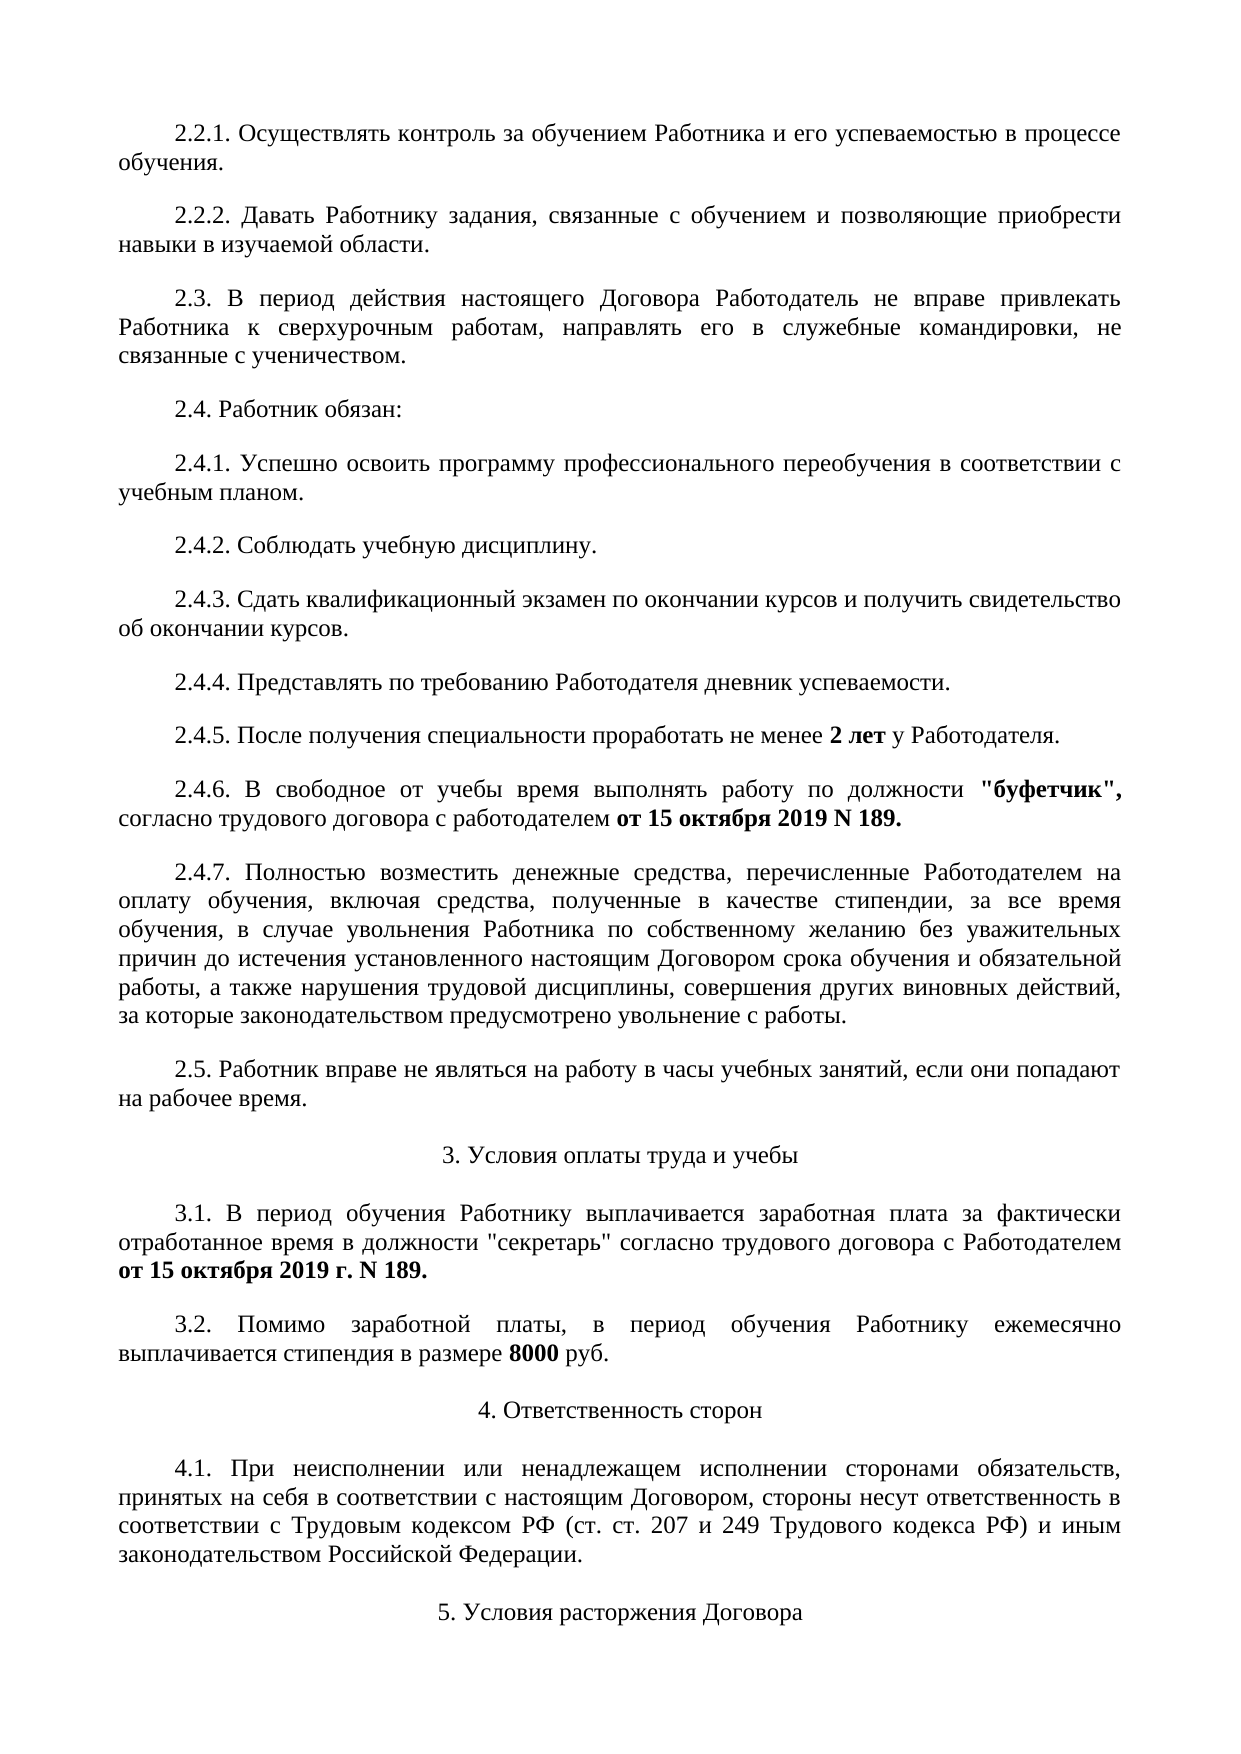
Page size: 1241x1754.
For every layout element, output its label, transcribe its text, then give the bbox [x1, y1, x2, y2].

text 2.4.3. Сдать квалификационный экзамен по окончании курсов и получить свидетельство об окончании курсов. [118, 584, 1122, 642]
text 2.4.5. После получения специальности проработать не менее 2 лет у Работодателя. [118, 721, 1122, 749]
text 2.3. В период действия настоящего Договора Работодатель не вправе привлекать Работника к сверхурочным работам, направлять его в служебные командировки, не связанные с ученичеством. [118, 283, 1122, 369]
text 2.2.2. Давать Работнику задания, связанные с обучением и позволяющие приобрести навыки в изучаемой области. [118, 201, 1122, 258]
text 3.1. В период обучения Работнику выплачивается заработная плата за фактически отработанное время в должности "секретарь" согласно трудового договора с Работодателем от 15 октября 2019 г. N 189. [118, 1198, 1122, 1284]
text 2.4.2. Соблюдать учебную дисциплину. [118, 531, 1122, 559]
text 2.5. Работник вправе не являться на работу в часы учебных занятий, если они попадают на рабочее время. [118, 1054, 1122, 1112]
text 2.4.6. В свободное от учебы время выполнять работу по должности "буфетчик", согласно трудового договора с работодателем от 15 октября 2019 N 189. [118, 774, 1122, 832]
text 4.1. При неисполнении или ненадлежащем исполнении сторонами обязательств, принятых на себя в соответствии с настоящим Договором, стороны несут ответственность в соответствии с Трудовым кодексом РФ (ст. ст. 207 и 249 Трудового кодекса РФ) и иным законодательством Российской Федерации. [118, 1453, 1122, 1568]
text 2.2.1. Осуществлять контроль за обучением Работника и его успеваемостью в процессе обучения. [118, 118, 1122, 176]
text 3. Условия оплаты труда и учебы [118, 1141, 1122, 1169]
text 3.2. Помимо заработной платы, в период обучения Работнику ежемесячно выплачивается стипендия в размере 8000 руб. [118, 1309, 1122, 1367]
text 2.4. Работник обязан: [118, 394, 1122, 423]
text 2.4.4. Представлять по требованию Работодателя дневник успеваемости. [118, 667, 1122, 696]
text 5. Условия расторжения Договора [118, 1597, 1122, 1626]
text 4. Ответственность сторон [118, 1396, 1122, 1424]
text 2.4.7. Полностью возместить денежные средства, перечисленные Работодателем на оплату обучения, включая средства, полученные в качестве стипендии, за все время обучения, в случае увольнения Работника по собственному желанию без уважительных причин до истечения установленного настоящим Договором срока обучения и обязательной работы, а также нарушения трудовой дисциплины, совершения других виновных действий, за которые законодательством предусмотрено увольнение с работы. [118, 857, 1122, 1029]
text 2.4.1. Успешно освоить программу профессионального переобучения в соответствии с учебным планом. [118, 448, 1122, 506]
